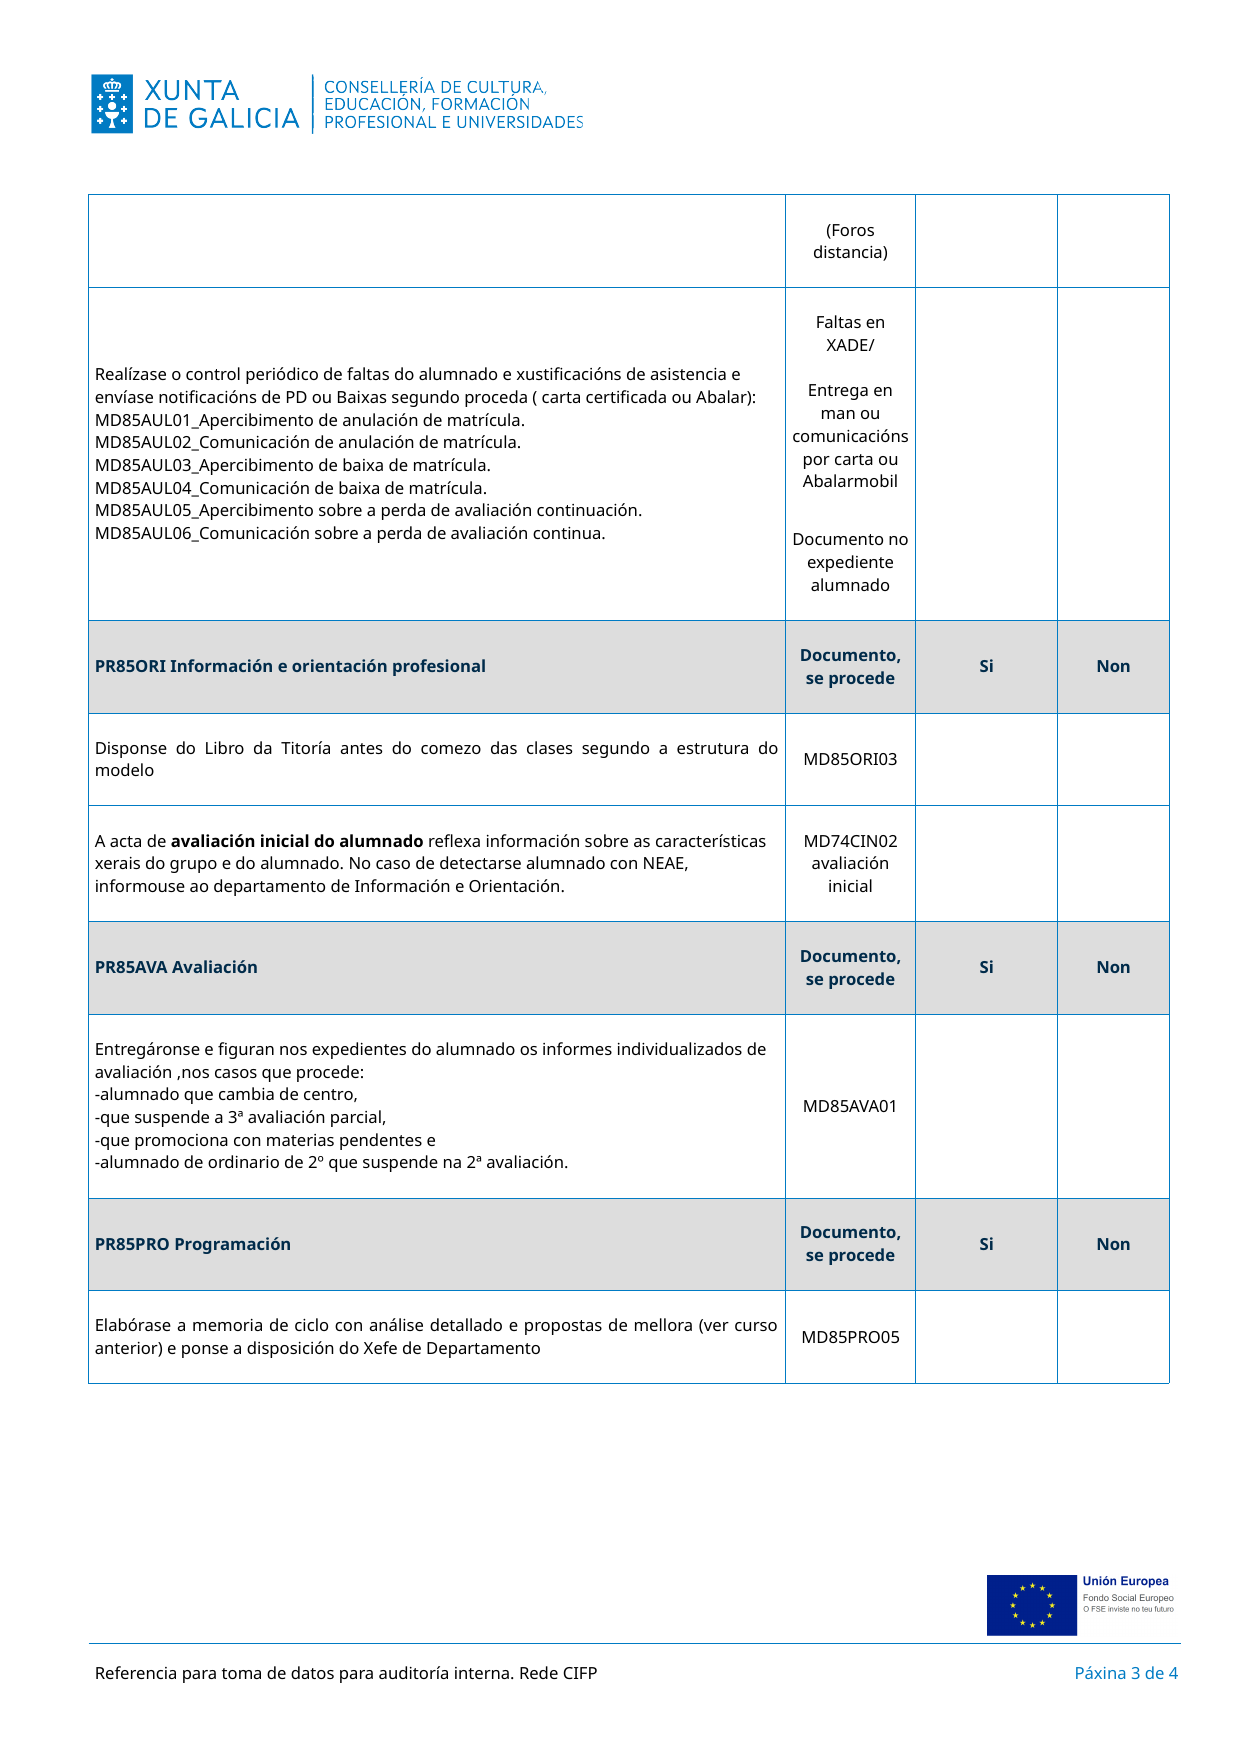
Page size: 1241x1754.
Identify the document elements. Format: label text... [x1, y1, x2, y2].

table_cell MD85ORI03 [786, 714, 915, 805]
table_cell MD85AVA01 [786, 1015, 915, 1197]
picture [106, 76, 584, 134]
table_cell (Foros distancia) [786, 195, 915, 287]
table_cell Documento, se procede [786, 1199, 915, 1290]
table_cell [89, 195, 785, 287]
table_cell [1058, 288, 1169, 620]
table_cell [1058, 195, 1169, 287]
table_cell [1058, 806, 1169, 921]
table_cell Non [1058, 922, 1169, 1014]
table_cell PR85PRO Programación [89, 1199, 785, 1290]
table_cell Si [916, 621, 1057, 713]
table_cell Non [1058, 621, 1169, 713]
table_cell Documento, se procede [786, 922, 915, 1014]
table_cell [916, 1291, 1057, 1383]
table_cell [1058, 714, 1169, 805]
table_cell Non [1058, 1199, 1169, 1290]
table_cell [1058, 1015, 1169, 1197]
table_cell Entregáronse e figuran nos expedientes do alumnado os informes individualizados de avaliación ,nos casos que procede: -alumnado que cambia de centro, -que suspende a 3ª avaliación parcial, -que promociona con materias pendentes e -alumnado de ordinario de 2º que suspende na 2ª avaliación. [89, 1015, 785, 1197]
picture [986, 1574, 1179, 1637]
table_cell Si [916, 922, 1057, 1014]
table_cell Si [916, 1199, 1057, 1290]
table_cell PR85ORI Información e orientación profesional [89, 621, 785, 713]
table_cell Disponse do Libro da Titoría antes do comezo das clases segundo a estrutura do modelo [89, 714, 785, 805]
table_cell MD74CIN02 avaliación inicial [786, 806, 915, 921]
table_cell Documento, se procede [786, 621, 915, 713]
table_cell PR85AVA Avaliación [89, 922, 785, 1014]
table_cell Faltas en XADE/ Entrega en man ou comunicacións por carta ou Abalarmobil Documento no expediente alumnado [786, 288, 915, 620]
table_cell [916, 195, 1057, 287]
table_cell [916, 714, 1057, 805]
table_cell A acta de avaliación inicial do alumnado reflexa información sobre as características xerais do grupo e do alumnado. No caso de detectarse alumnado con NEAE, informouse ao departamento de Información e Orientación. [89, 806, 785, 921]
table_cell [1058, 1291, 1169, 1383]
table_cell MD85PRO05 [786, 1291, 915, 1383]
table_cell Elabórase a memoria de ciclo con análise detallado e propostas de mellora (ver curso anterior) e ponse a disposición do Xefe de Departamento [89, 1291, 785, 1383]
table_cell [916, 288, 1057, 620]
table_cell [916, 1015, 1057, 1197]
table_cell [916, 806, 1057, 921]
table_cell Realízase o control periódico de faltas do alumnado e xustificacións de asistencia e envíase notificacións de PD ou Baixas segundo proceda ( carta certificada ou Abalar): MD85AUL01_Apercibimento de anulación de matrícula. MD85AUL02_Comunicación de anulación de matrícula. MD85AUL03_Apercibimento de baixa de matrícula. MD85AUL04_Comunicación de baixa de matrícula. MD85AUL05_Apercibimento sobre a perda de avaliación continuación. MD85AUL06_Comunicación sobre a perda de avaliación continua. [89, 288, 785, 620]
